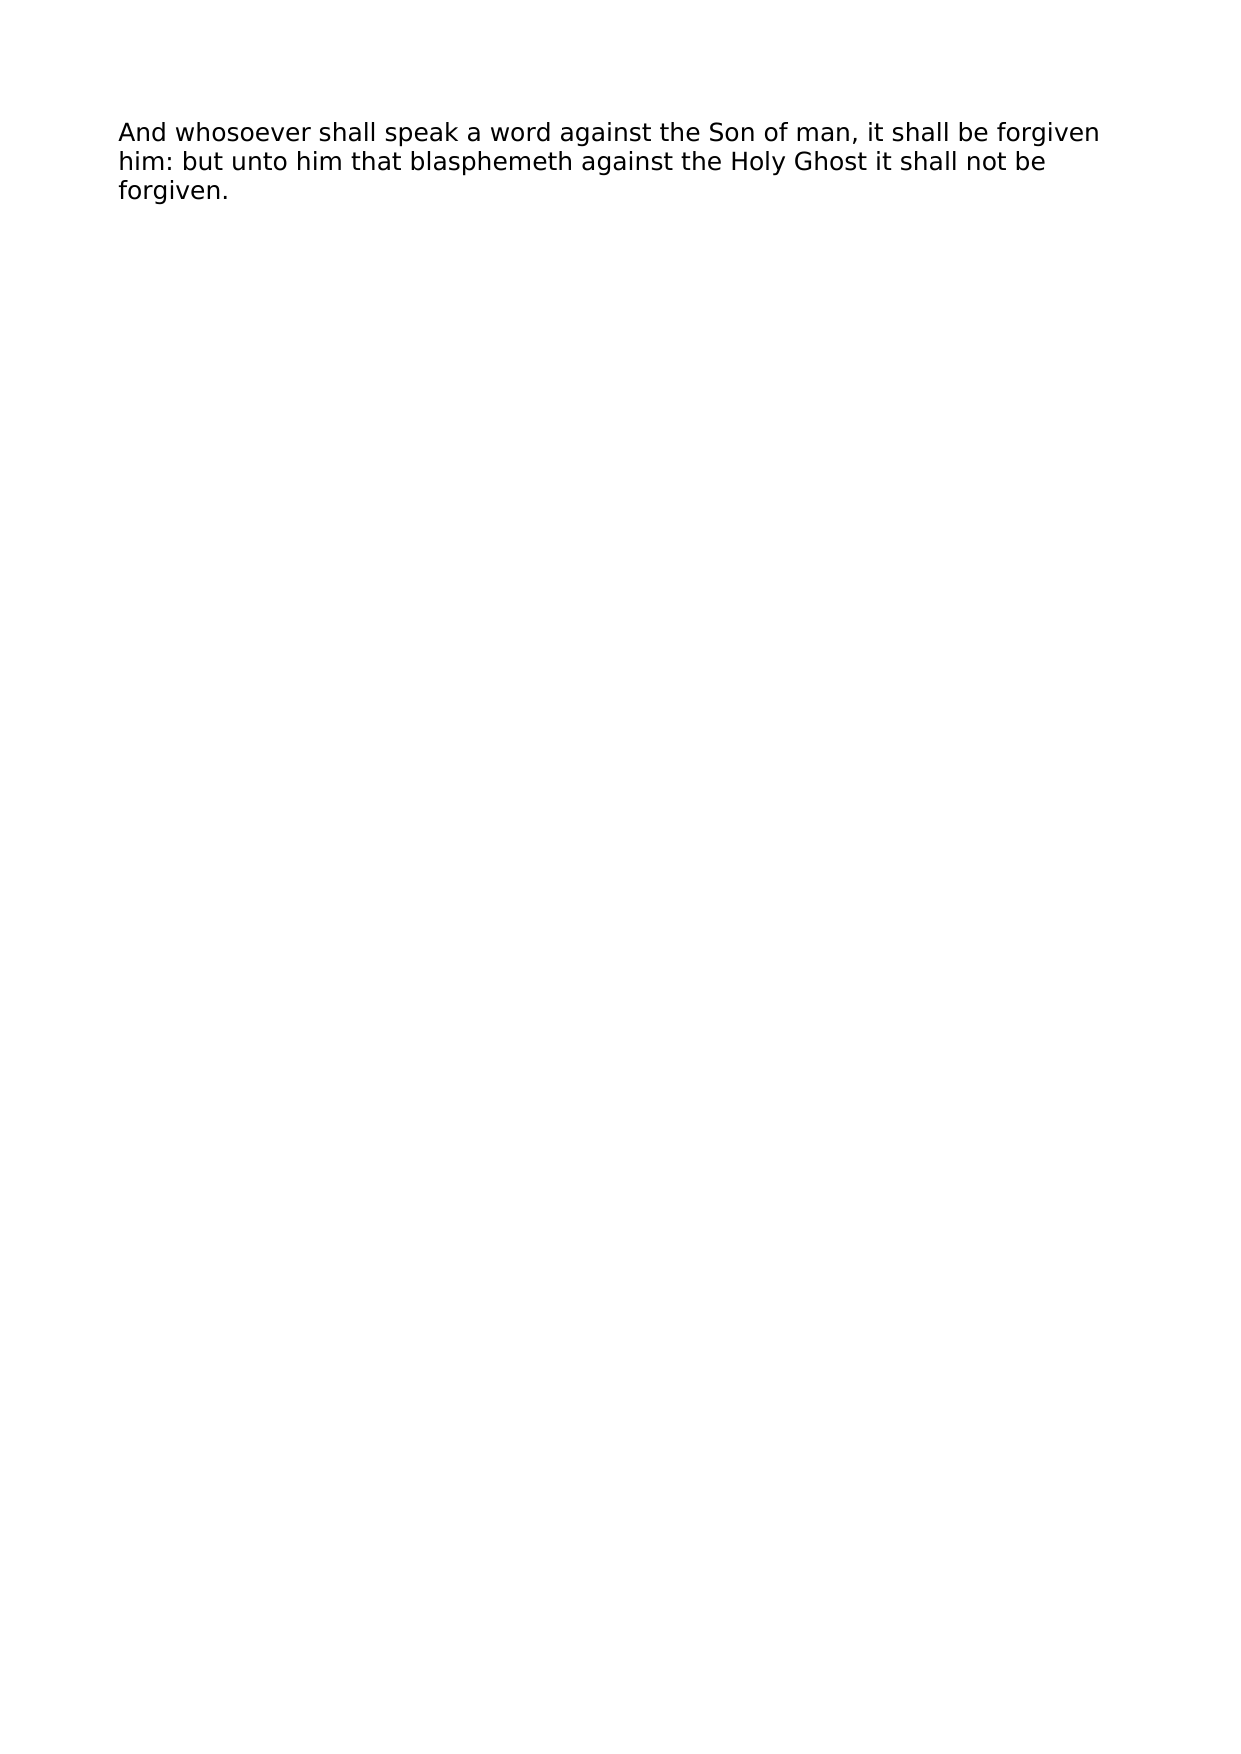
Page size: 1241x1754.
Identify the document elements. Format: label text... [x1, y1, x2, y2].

text And whosoever shall speak a word against the Son of man, it shall be forgiven him: but unto him that blasphemeth against the Holy Ghost it shall not be forgiven. [118, 118, 1122, 206]
